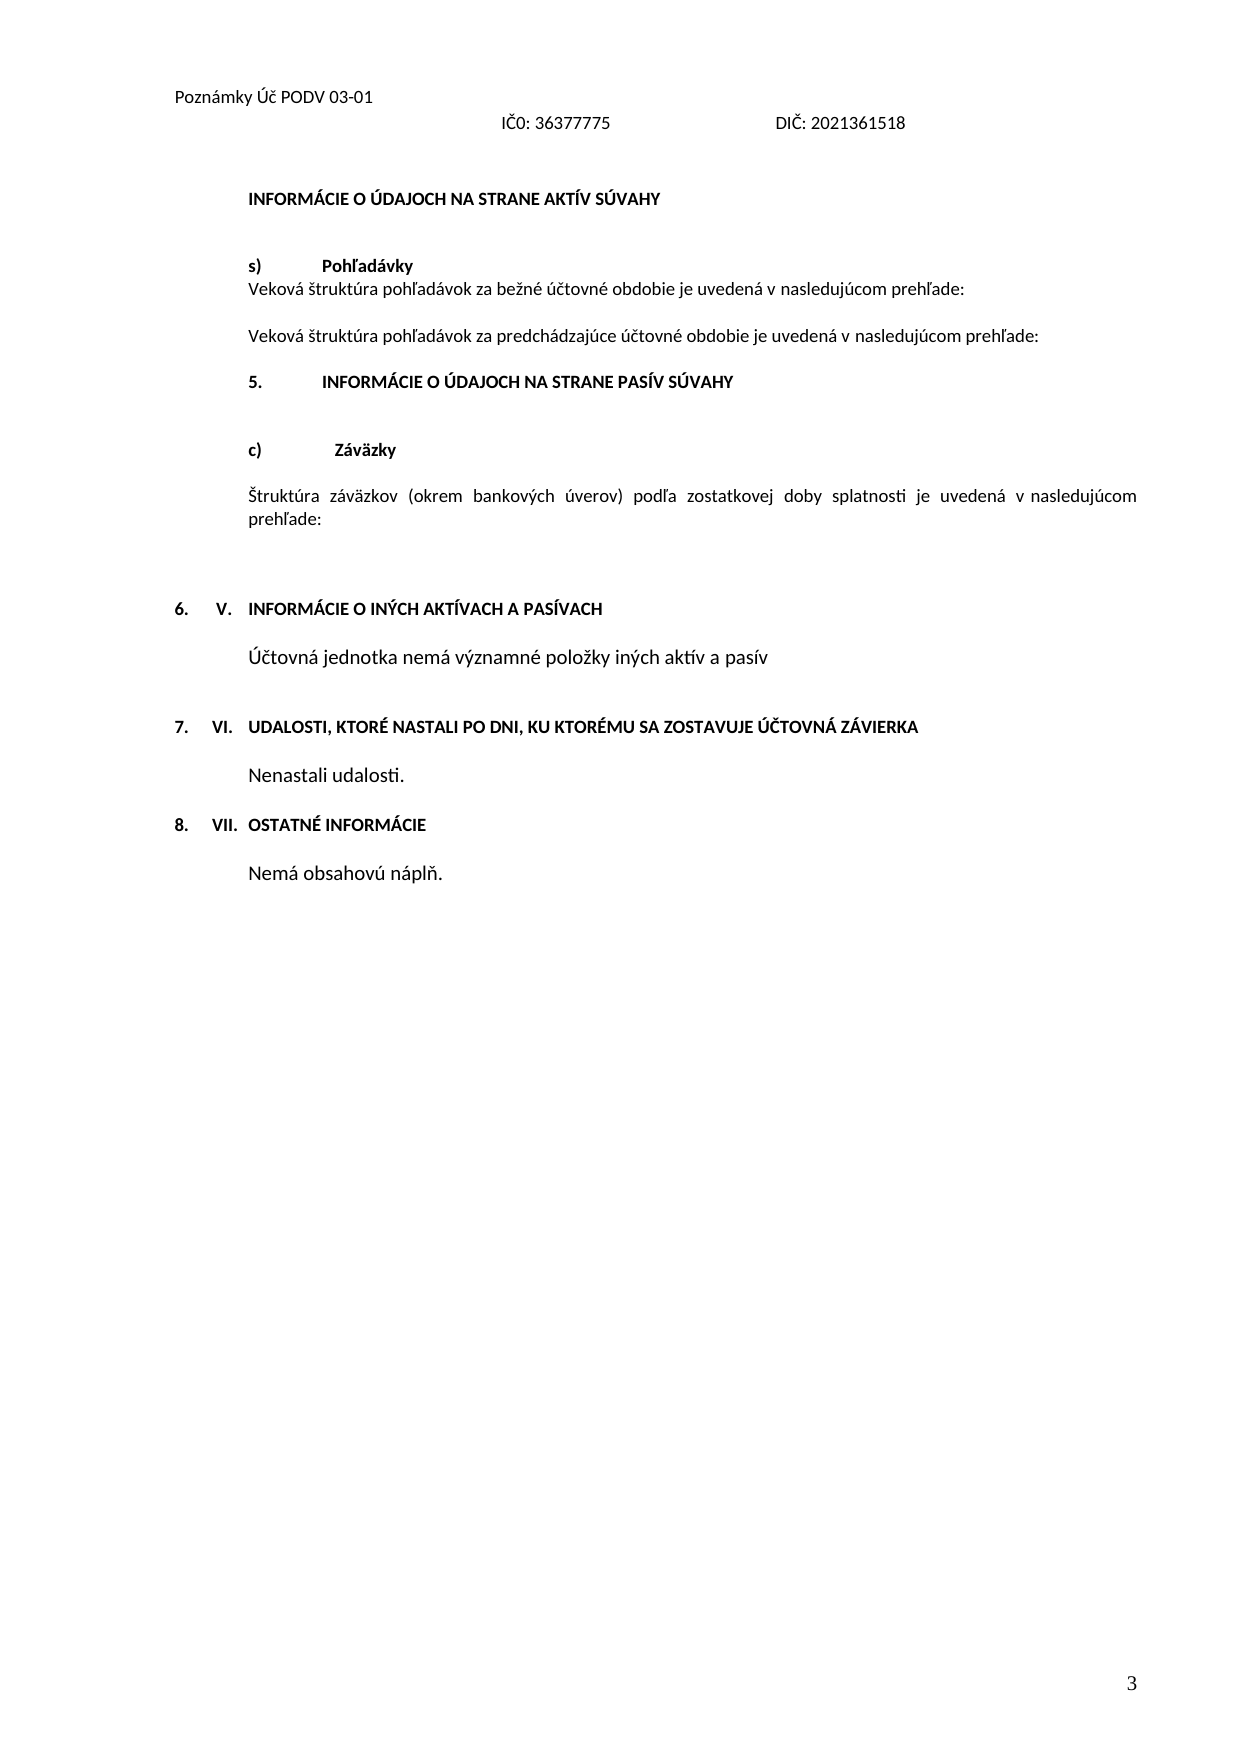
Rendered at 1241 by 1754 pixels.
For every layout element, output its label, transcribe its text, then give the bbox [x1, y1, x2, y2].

text Štruktúra záväzkov (okrem bankových úverov) podľa zostatkovej doby splatnosti je uvedená v nasledujúcom prehľade: [248, 484, 1137, 529]
text Nemá obsahovú náplň. [174, 860, 1137, 885]
text Účtovná jednotka nemá významné položky iných aktív a pasív [174, 644, 1137, 669]
subtitle vII. Ostatné informácie [174, 813, 1137, 836]
subtitle c) Záväzky [248, 438, 1137, 461]
text Veková štruktúra pohľadávok za bežné účtovné obdobie je uvedená v nasledujúcom prehľade: [248, 277, 1137, 300]
text Veková štruktúra pohľadávok za predchádzajúce účtovné obdobie je uvedená v nasledujúcom prehľade: [248, 325, 1137, 348]
text Nenastali udalosti. [174, 762, 1137, 788]
text INFORMÁCIE O ÚDAJOCH NA STRANE AKTÍV SÚVAHY [174, 186, 1137, 210]
subtitle vi. udalosti, ktoré nastali po dni, ku ktorému sa zostavuje účtovná závierka [174, 715, 1137, 738]
subtitle s) Pohľadávky [248, 254, 1137, 277]
subtitle Informácie o údajoch na strane pasív súvahy [248, 371, 1137, 393]
subtitle v. informácie o iných aktívach a pasívach [174, 597, 1137, 620]
